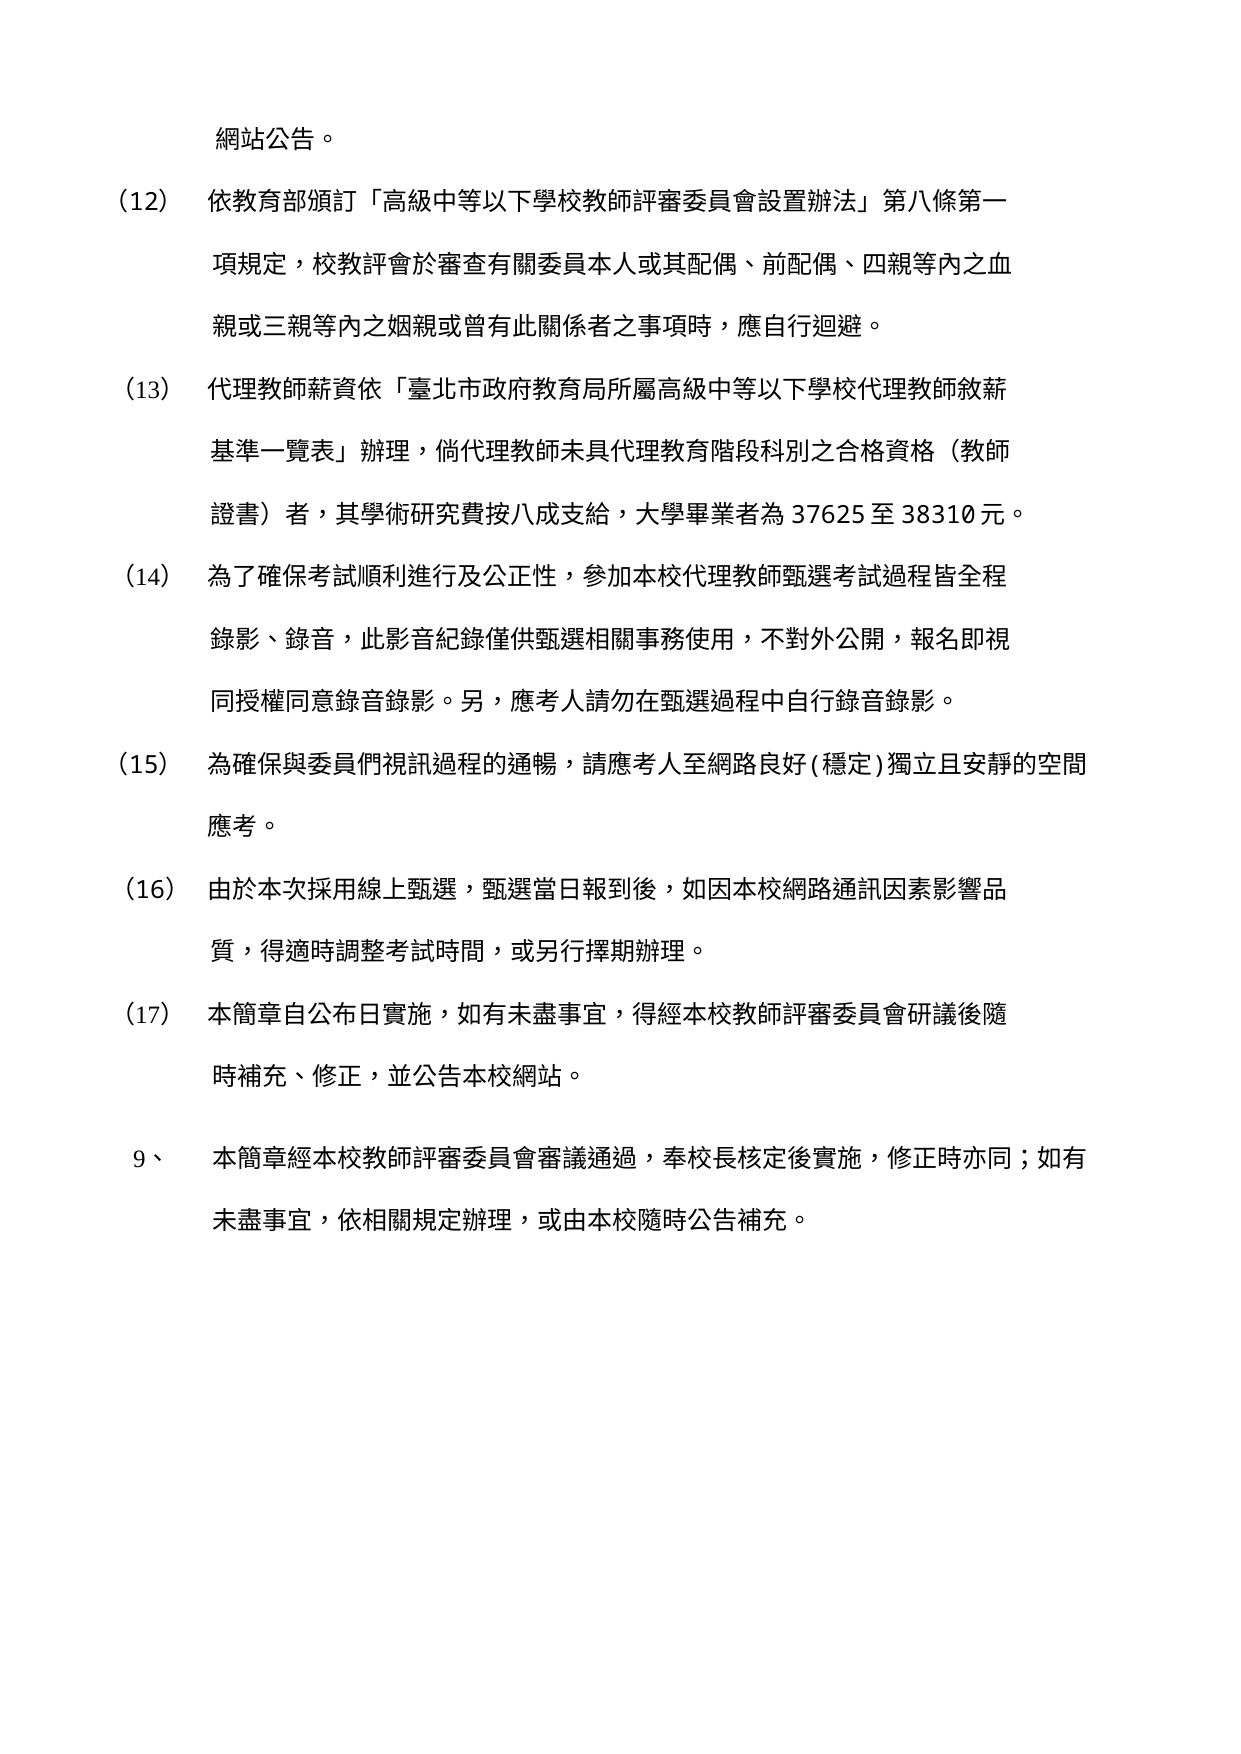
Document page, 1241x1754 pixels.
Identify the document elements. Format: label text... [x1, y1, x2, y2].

list 代理教師薪資依「臺北市政府教育局所屬高級中等以下學校代理教師敘薪 [110, 346, 1093, 408]
list 本簡章自公布日實施，如有未盡事宜，得經本校教師評審委員會研議後隨 [110, 971, 1093, 1033]
text 項規定，校教評會於審查有關委員本人或其配偶、前配偶、四親等內之血 [133, 221, 1093, 283]
text 同授權同意錄音錄影。另，應考人請勿在甄選過程中自行錄音錄影。 [110, 658, 1093, 721]
list 依教育部頒訂「高級中等以下學校教師評審委員會設置辦法」第八條第一 [103, 158, 1093, 221]
text 親或三親等內之姻親或曾有此關係者之事項時，應自行迴避。 [133, 283, 1093, 346]
list 本簡章經本校教師評審委員會審議通過，奉校長核定後實施，修正時亦同；如有未盡事宜，依相關規定辦理，或由本校隨時公告補充。 [133, 1114, 1093, 1239]
list 由於本次採用線上甄選，甄選當日報到後，如因本校網路通訊因素影響品 [110, 846, 1093, 908]
text 錄影、錄音，此影音紀錄僅供甄選相關事務使用，不對外公開，報名即視 [110, 596, 1093, 658]
list 為確保與委員們視訊過程的通暢，請應考人至網路良好(穩定)獨立且安靜的空間應考。 [103, 721, 1093, 846]
text 網站公告。 [133, 96, 1093, 158]
text 質，得適時調整考試時間，或另行擇期辦理。 [110, 908, 1093, 971]
list 為了確保考試順利進行及公正性，參加本校代理教師甄選考試過程皆全程 [110, 533, 1093, 596]
text 基準一覽表」辦理，倘代理教師未具代理教育階段科別之合格資格（教師 [110, 408, 1093, 471]
text 證書）者，其學術研究費按八成支給，大學畢業者為37625至38310元。 [110, 471, 1093, 533]
text 時補充、修正，並公告本校網站。 [110, 1033, 1093, 1096]
